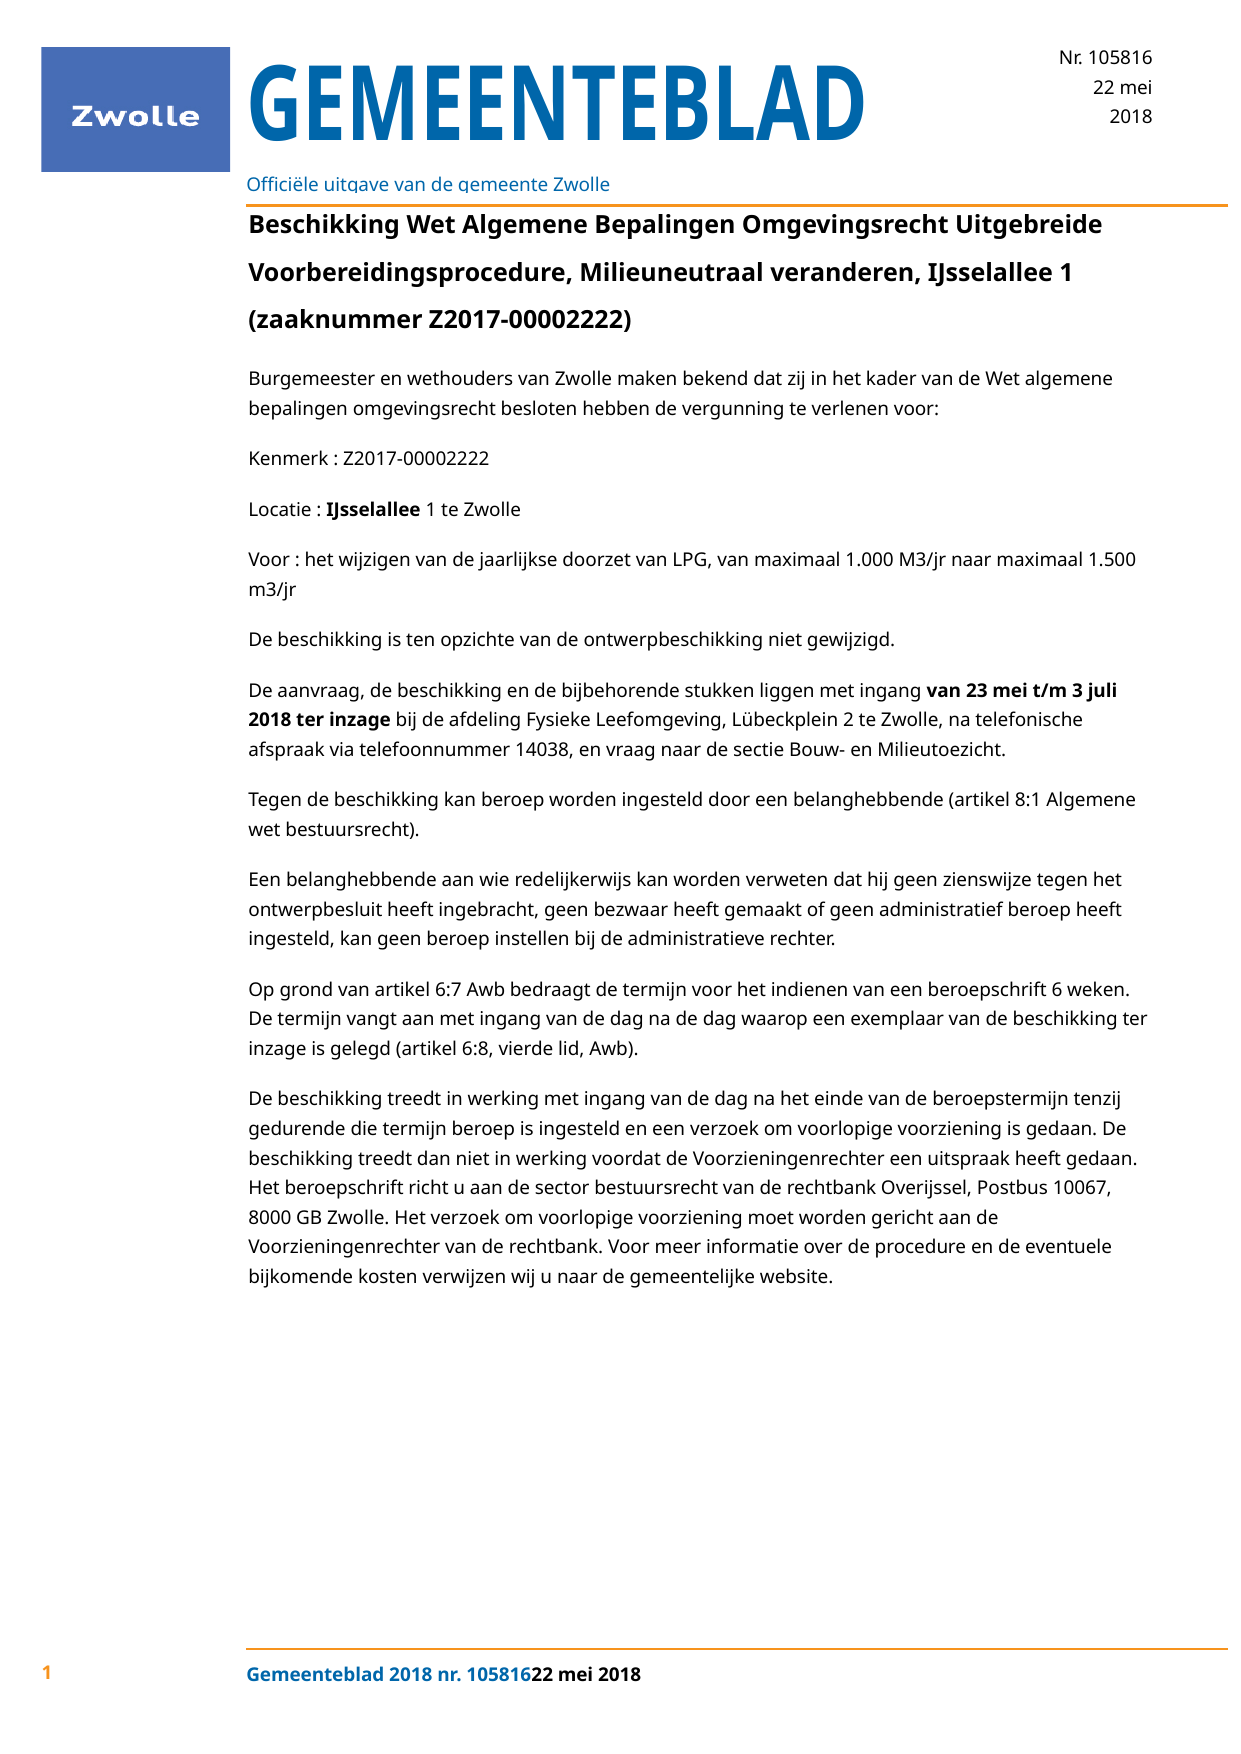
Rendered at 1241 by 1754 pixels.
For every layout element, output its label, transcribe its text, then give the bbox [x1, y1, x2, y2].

text De beschikking is ten opzichte van de ontwerpbeschikking niet gewijzigd. [248, 626, 1152, 652]
text Een belanghebbende aan wie redelijkerwijs kan worden verweten dat hij geen zienswijze tegen het ontwerpbesluit heeft ingebracht, geen bezwaar heeft gemaakt of geen administratief beroep heeft ingesteld, kan geen beroep instellen bij de administratieve rechter. [248, 866, 1152, 951]
text De beschikking treedt in werking met ingang van de dag na het einde van de beroepstermijn tenzij gedurende die termijn beroep is ingesteld en een verzoek om voorlopige voorziening is gedaan. De beschikking treedt dan niet in werking voordat de Voorzieningenrechter een uitspraak heeft gedaan. Het beroepschrift richt u aan de sector bestuursrecht van de rechtbank Overijssel, Postbus 10067, 8000 GB Zwolle. Het verzoek om voorlopige voorziening moet worden gericht aan de Voorzieningenrechter van de rechtbank. Voor meer informatie over de procedure en de eventuele bijkomende kosten verwijzen wij u naar de gemeentelijke website. [248, 1086, 1152, 1289]
text De aanvraag, de beschikking en de bijbehorende stukken liggen met ingang van 23 mei t/m 3 juli 2018 ter inzage bij de afdeling Fysieke Leefomgeving, Lübeckplein 2 te Zwolle, na telefonische afspraak via telefoonnummer 14038, en vraag naar de sectie Bouw- en Milieutoezicht. [248, 677, 1152, 762]
text Tegen de beschikking kan beroep worden ingesteld door een belanghebbende (artikel 8:1 Algemene wet bestuursrecht). [248, 786, 1152, 842]
text Beschikking Wet Algemene Bepalingen Omgevingsrecht Uitgebreide Voorbereidingsprocedure, Milieuneutraal veranderen, IJsselallee 1 (zaaknummer Z2017-00002222) [248, 207, 1152, 336]
text Voor : het wijzigen van de jaarlijkse doorzet van LPG, van maximaal 1.000 M3/jr naar maximaal 1.500 m3/jr [248, 546, 1152, 602]
text Kenmerk : Z2017-00002222 [248, 446, 1152, 471]
text Locatie : IJsselallee 1 te Zwolle [248, 496, 1152, 522]
text Op grond van artikel 6:7 Awb bedraagt de termijn voor het indienen van een beroepschrift 6 weken. De termijn vangt aan met ingang van de dag na de dag waarop een exemplaar van de beschikking ter inzage is gelegd (artikel 6:8, vierde lid, Awb). [248, 976, 1152, 1061]
picture [41, 47, 231, 172]
text Burgemeester en wethouders van Zwolle maken bekend dat zij in het kader van de Wet algemene bepalingen omgevingsrecht besloten hebben de vergunning te verlenen voor: [248, 366, 1152, 421]
